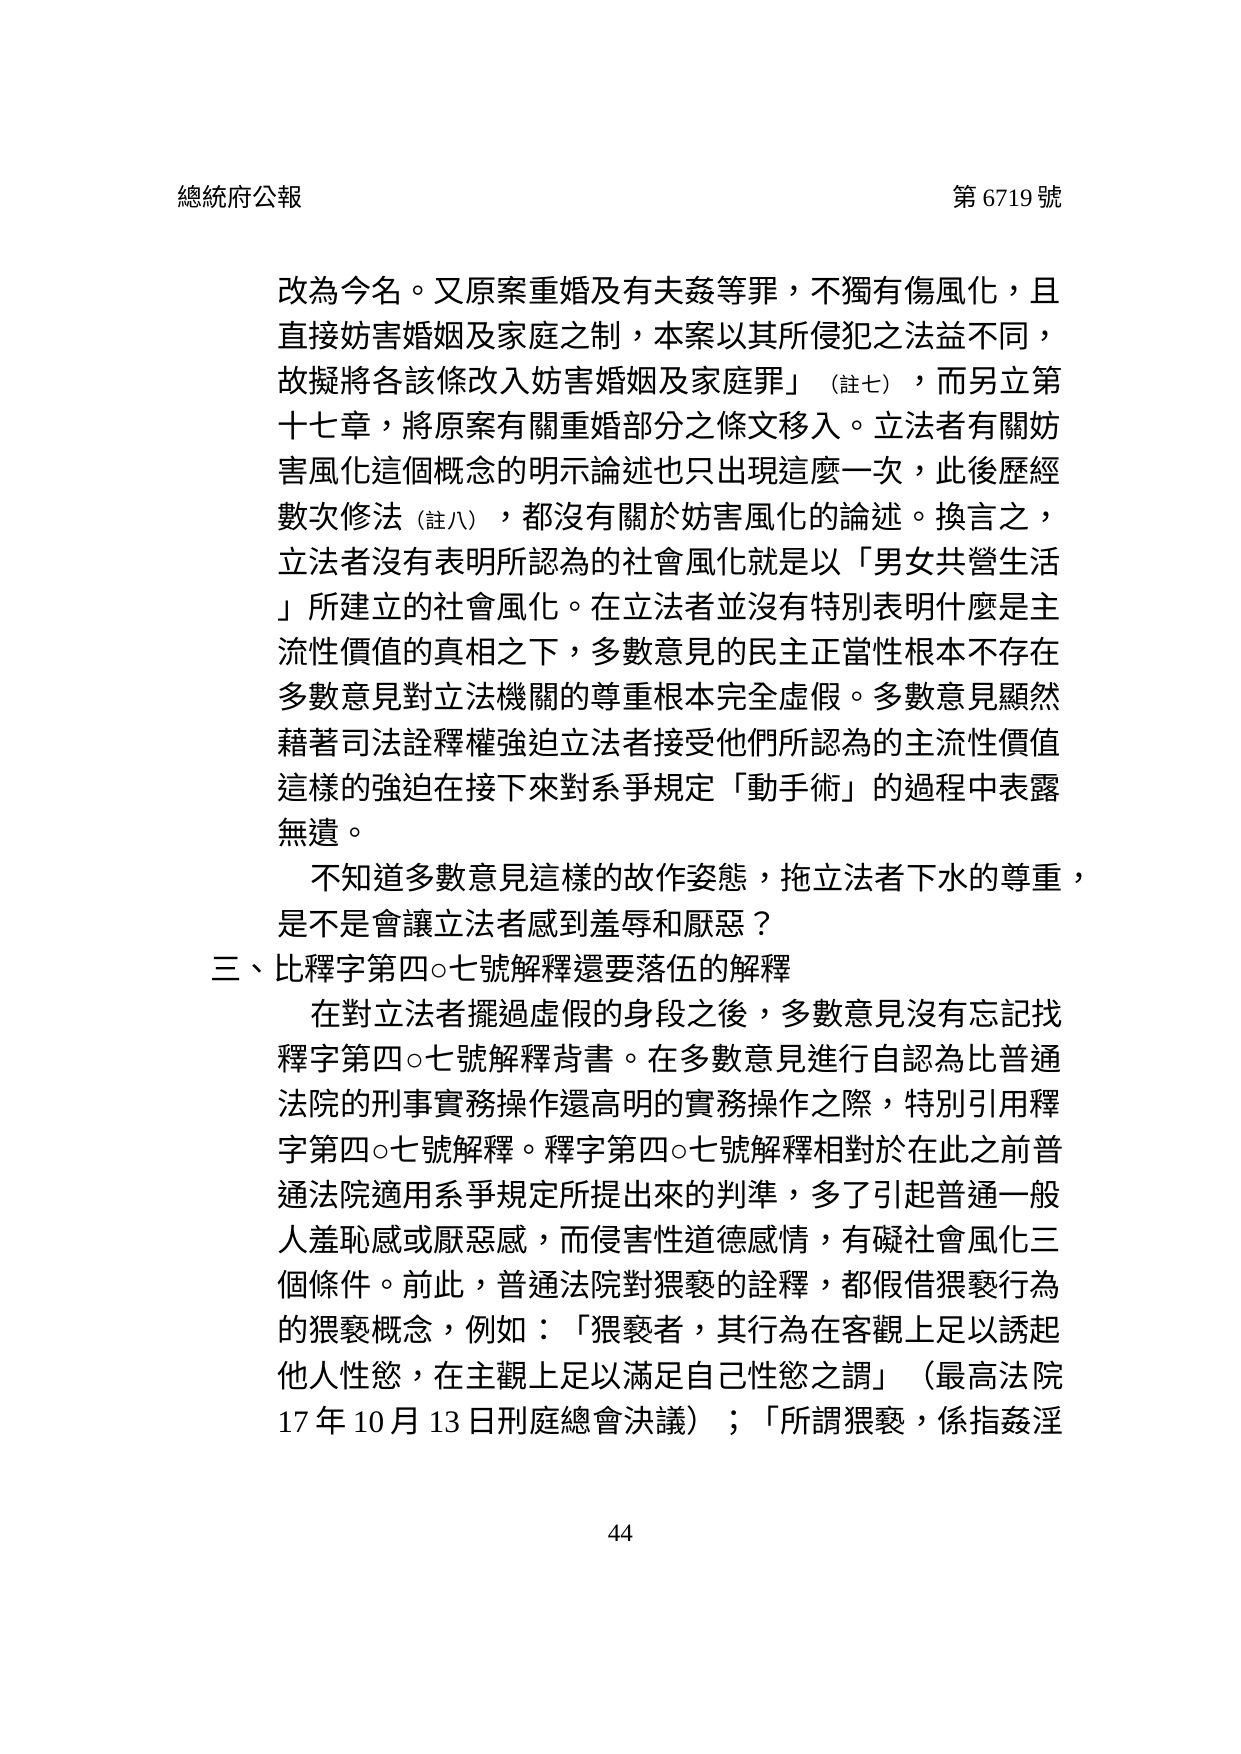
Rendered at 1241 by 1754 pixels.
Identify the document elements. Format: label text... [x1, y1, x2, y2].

text 三、比釋字第四○七號解釋還要落伍的解釋 [210, 944, 1063, 989]
text 不知道多數意見這樣的故作姿態，拖立法者下水的尊重，是不是會讓立法者感到羞辱和厭惡？ [277, 853, 1063, 944]
text 多數意見顯然是自己劃定「男女共營生活」的社會風化是主流風化，卻將自己的看法諉稱是民意機關以多數所決定。考察現行刑法第二百三十五條的立法沿革，從大清刑律草案第二百八十條、中華民國暫行新刑律第二百九十二條（註三）、民國十七年（舊）刑法第二百五十一條（註四），至民國二十四年修正為刑法第二百三十五條，其後復經民國八十八年與九十四年兩次修正（系爭規定）。立法及歷次修正理由對於社會風化的意涵毫無著墨，只有在民國七年刑法第二次修正案設立第十六章妨害風化罪時，在該章修正理由中表示：「原案（註五）本章名姦非及重婚罪，本案（註六）以其不能包舉各種猥褻行為，例如原案第二百九十二條販賣淫書罪不得名之為姦非及重婚是也，故本案擬改為今名。又原案重婚及有夫姦等罪，不獨有傷風化，且直接妨害婚姻及家庭之制，本案以其所侵犯之法益不同，故擬將各該條改入妨害婚姻及家庭罪」（註七），而另立第十七章，將原案有關重婚部分之條文移入。立法者有關妨害風化這個概念的明示論述也只出現這麼一次，此後歷經數次修法（註八），都沒有關於妨害風化的論述。換言之，立法者沒有表明所認為的社會風化就是以「男女共營生活」所建立的社會風化。在立法者並沒有特別表明什麼是主流性價值的真相之下，多數意見的民主正當性根本不存在，多數意見對立法機關的尊重根本完全虛假。多數意見顯然藉著司法詮釋權強迫立法者接受他們所認為的主流性價值，這樣的強迫在接下來對系爭規定「動手術」的過程中表露無遺。 [277, 266, 1063, 853]
text 在對立法者擺過虛假的身段之後，多數意見沒有忘記找釋字第四○七號解釋背書。在多數意見進行自認為比普通法院的刑事實務操作還高明的實務操作之際，特別引用釋字第四○七號解釋。釋字第四○七號解釋相對於在此之前普通法院適用系爭規定所提出來的判準，多了引起普通一般人羞恥感或厭惡感，而侵害性道德感情，有礙社會風化三個條件。前此，普通法院對猥褻的詮釋，都假借猥褻行為的猥褻概念，例如：「猥褻者，其行為在客觀上足以誘起他人性慾，在主觀上足以滿足自己性慾之謂」（最高法院17年10月13日刑庭總會決議）；「所謂猥褻，係指姦淫以外有關風化之一切色慾行為而言，苟其行為在客觀上尚不能遽認為基於色慾之一種動作，即不得謂係猥褻行為」（最高法院27年上字第558號判例）；「刑法第二百二十四條所謂猥褻行為，係指姦淫以外有關風化之一切色慾行為而言」（最高法院45年台上字第563號判例）；「刑法上之猥褻罪，係指姦淫以外，足以興奮或滿足性慾之一切色情行為而言」（最高法院63年台上字第2235號判例）。 [277, 989, 1063, 1441]
